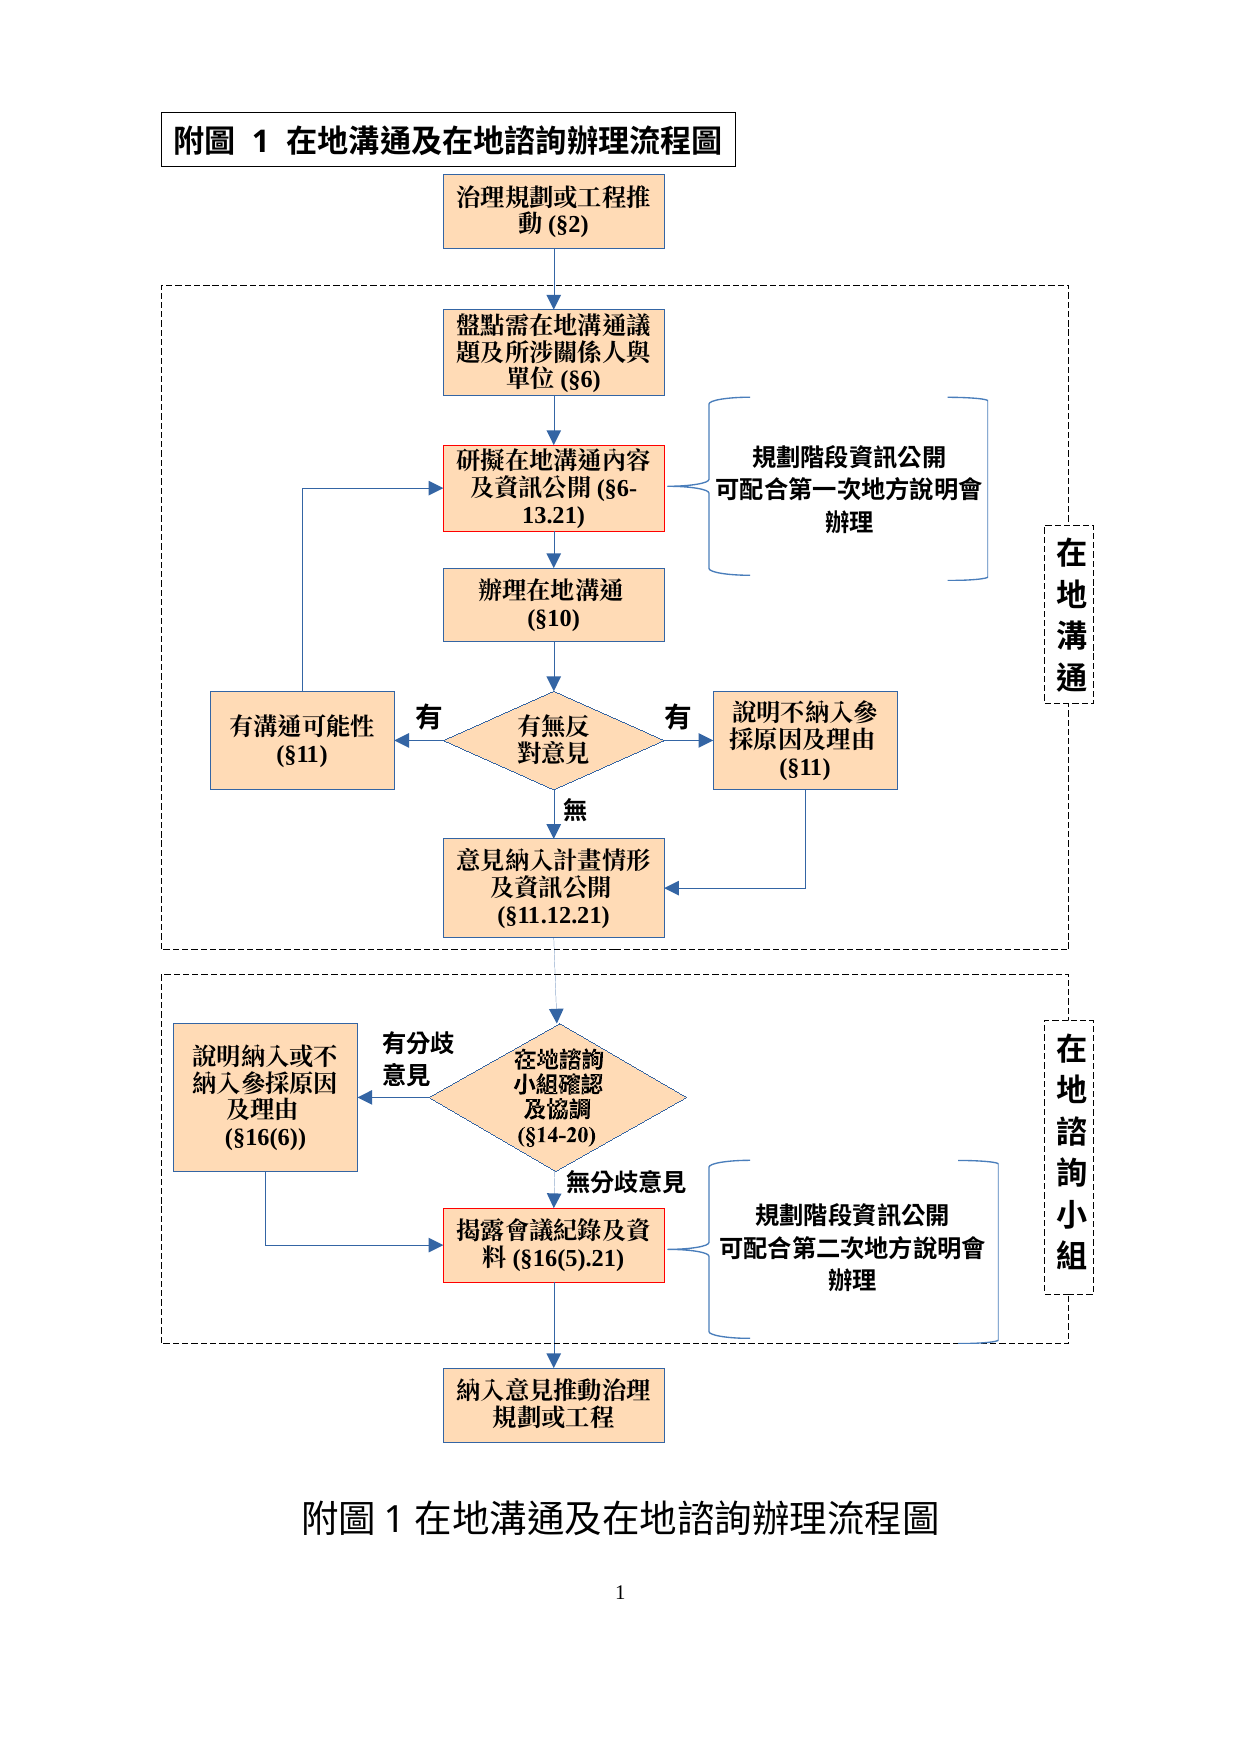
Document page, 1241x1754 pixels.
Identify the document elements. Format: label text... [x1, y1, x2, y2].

text 附圖1 在地溝通及在地諮詢辦理流程圖 [85, 1496, 1155, 1542]
